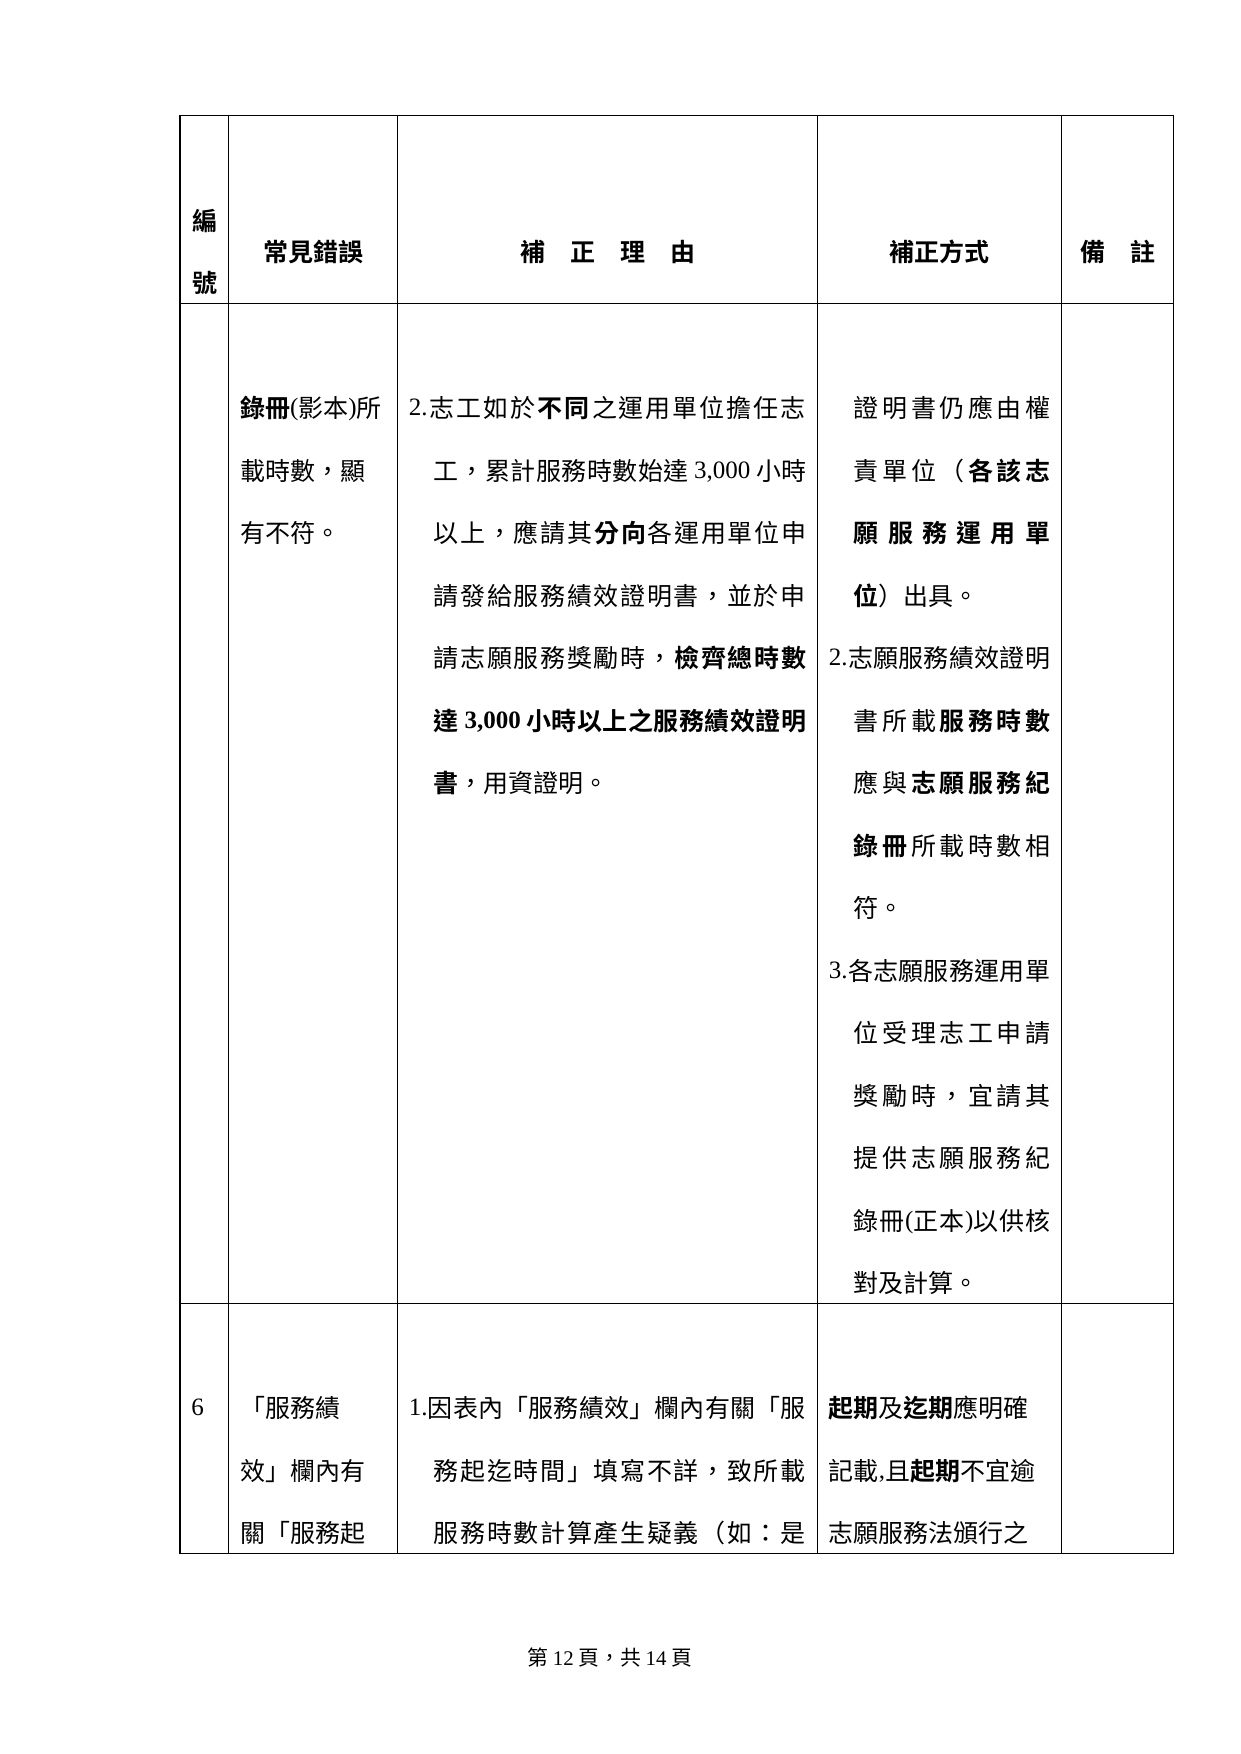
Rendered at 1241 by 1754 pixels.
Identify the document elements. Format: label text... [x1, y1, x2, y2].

table_header 編號 [181, 116, 228, 303]
table_cell [181, 304, 228, 1303]
table_cell [1062, 304, 1173, 1303]
table_cell [1062, 1304, 1173, 1553]
table_header 補 正 理 由 [398, 116, 817, 303]
table_header 常見錯誤 [229, 116, 397, 303]
table_header 補正方式 [818, 116, 1061, 303]
table_cell 6 [181, 1304, 228, 1553]
table_cell 「服務績效」欄內有關「服務起 [229, 1304, 397, 1553]
table_header 備 註 [1062, 116, 1173, 303]
table_cell 錄冊(影本)所載時數，顯有不符。 [229, 304, 397, 1303]
table_cell 1.因表內「服務績效」欄內有關「服務起迄時間」填寫不詳，致所載服務時數計算產生疑義（如：是 [398, 1304, 817, 1553]
table_cell 證明書仍應由權責單位（各該志願服務運用單位）出具。 2.志願服務績效證明書所載服務時數應與志願服務紀錄冊所載時數相符。 3.各志願服務運用單位受理志工申請獎勵時，宜請其提供志願服務紀錄冊(正本)以供核對及計算。 [818, 304, 1061, 1303]
table_cell 2.志工如於不同之運用單位擔任志工，累計服務時數始達3,000小時以上，應請其分向各運用單位申請發給服務績效證明書，並於申請志願服務獎勵時，檢齊總時數達3,000小時以上之服務績效證明書，用資證明。 [398, 304, 817, 1303]
table_cell 起期及迄期應明確記載,且起期不宜逾志願服務法頒行之 [818, 1304, 1061, 1553]
